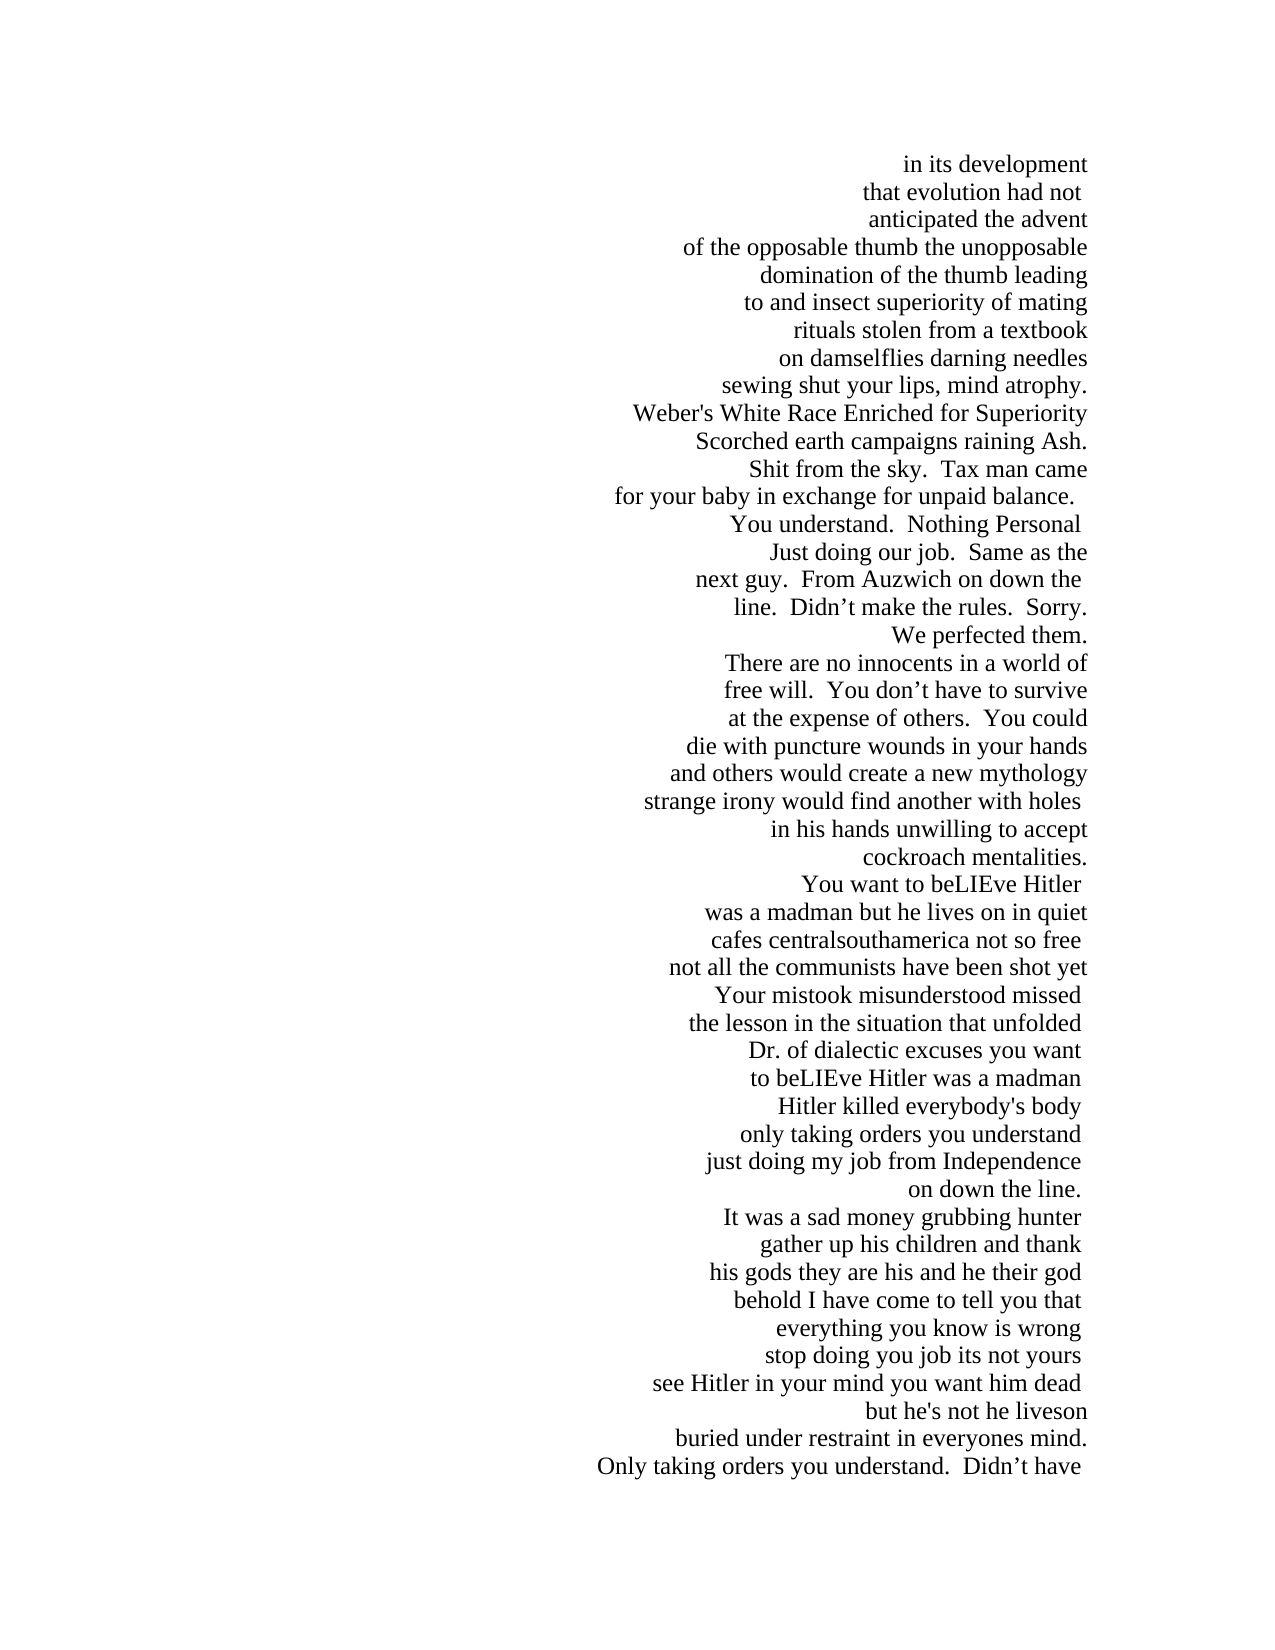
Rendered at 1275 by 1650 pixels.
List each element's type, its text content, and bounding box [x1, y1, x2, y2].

text of the opposable thumb the unopposable [187, 233, 1087, 261]
text his gods they are his and he their god [187, 1258, 1087, 1286]
text behold I have come to tell you that [187, 1286, 1087, 1314]
text rituals stolen from a textbook [187, 316, 1087, 344]
text see Hitler in your mind you want him dead [187, 1369, 1087, 1397]
text Your mistook misunderstood missed [187, 981, 1087, 1009]
text It was a sad money grubbing hunter [187, 1203, 1087, 1231]
text There are no innocents in a world of [187, 649, 1087, 676]
text line. Didn’t make the rules. Sorry. [187, 593, 1087, 621]
text to and insect superiority of mating [187, 288, 1087, 316]
text was a madman but he lives on in quiet [187, 898, 1087, 926]
text to beLIEve Hitler was a madman [187, 1064, 1087, 1092]
text anticipated the advent [187, 205, 1087, 233]
text Dr. of dialectic excuses you want [187, 1037, 1087, 1064]
text Only taking orders you understand. Didn’t have [187, 1452, 1087, 1480]
text next guy. From Auzwich on down the [187, 566, 1087, 593]
text strange irony would find another with holes [187, 787, 1087, 815]
text on down the line. [187, 1175, 1087, 1203]
text cafes centralsouthamerica not so free [187, 926, 1087, 953]
text buried under restraint in everyones mind. [187, 1424, 1087, 1452]
text Scorched earth campaigns raining Ash. [187, 427, 1087, 455]
text free will. You don’t have to survive [187, 676, 1087, 704]
text for your baby in exchange for unpaid balance. [187, 482, 1087, 510]
text Just doing our job. Same as the [187, 538, 1087, 566]
text everything you know is wrong [187, 1314, 1087, 1341]
text Shit from the sky. Tax man came [187, 455, 1087, 482]
text in his hands unwilling to accept [187, 815, 1087, 843]
text in its development [187, 150, 1087, 178]
text the lesson in the situation that unfolded [187, 1009, 1087, 1037]
text that evolution had not [187, 178, 1087, 205]
text You understand. Nothing Personal [187, 510, 1087, 538]
text just doing my job from Independence [187, 1147, 1087, 1175]
text cockroach mentalities. [187, 843, 1087, 870]
text sewing shut your lips, mind atrophy. [187, 372, 1087, 399]
text at the expense of others. You could [187, 704, 1087, 732]
text only taking orders you understand [187, 1120, 1087, 1147]
text Weber's White Race Enriched for Superiority [187, 399, 1087, 427]
text not all the communists have been shot yet [187, 953, 1087, 981]
text We perfected them. [187, 621, 1087, 649]
text on damselflies darning needles [187, 344, 1087, 372]
text Hitler killed everybody's body [187, 1092, 1087, 1120]
text but he's not he liveson [187, 1397, 1087, 1424]
text and others would create a new mythology [187, 759, 1087, 787]
text You want to beLIEve Hitler [187, 870, 1087, 898]
text gather up his children and thank [187, 1231, 1087, 1258]
text domination of the thumb leading [187, 261, 1087, 288]
text stop doing you job its not yours [187, 1341, 1087, 1369]
text die with puncture wounds in your hands [187, 732, 1087, 759]
